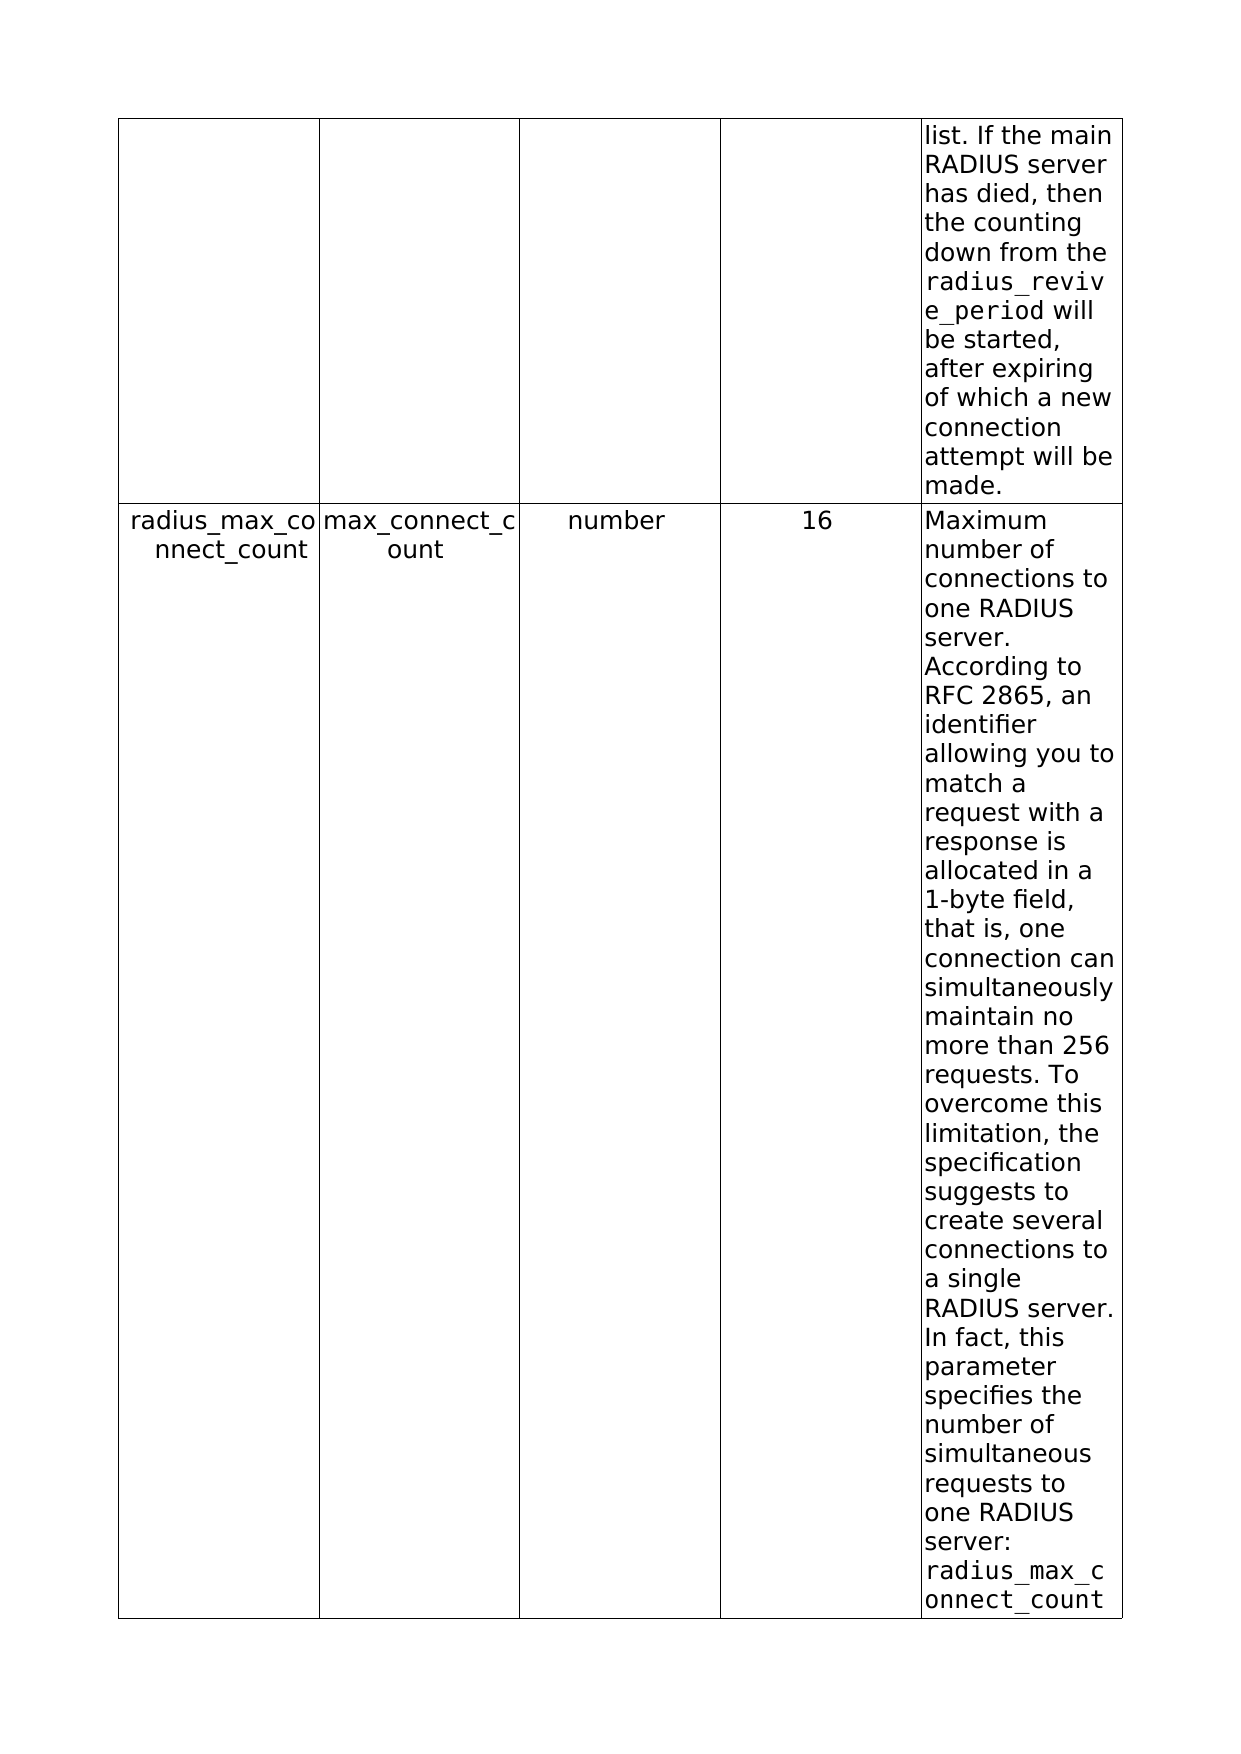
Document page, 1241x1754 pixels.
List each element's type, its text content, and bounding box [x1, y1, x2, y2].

table_cell max_connect_count [320, 504, 519, 1617]
table_cell 16 [721, 504, 921, 1617]
table_cell list. If the main RADIUS server has died, then the counting down from the radius_revive_period will be started, after expiring of which a new connection attempt will be made. [922, 119, 1122, 503]
table_cell [320, 119, 519, 503]
table_cell radius_max_connect_count [119, 504, 319, 1617]
table_cell [119, 119, 319, 503]
table_cell number [520, 504, 720, 1617]
table_cell [721, 119, 921, 503]
table_cell [520, 119, 720, 503]
table_cell Maximum number of connections to one RADIUS server. According to RFC 2865, an identifier allowing you to match a request with a response is allocated in a 1-byte field, that is, one connection can simultaneously maintain no more than 256 requests. To overcome this limitation, the specification suggests to create several connections to a single RADIUS server. In fact, this parameter specifies the number of simultaneous requests to one RADIUS server: radius_max_connect_count [922, 504, 1122, 1617]
